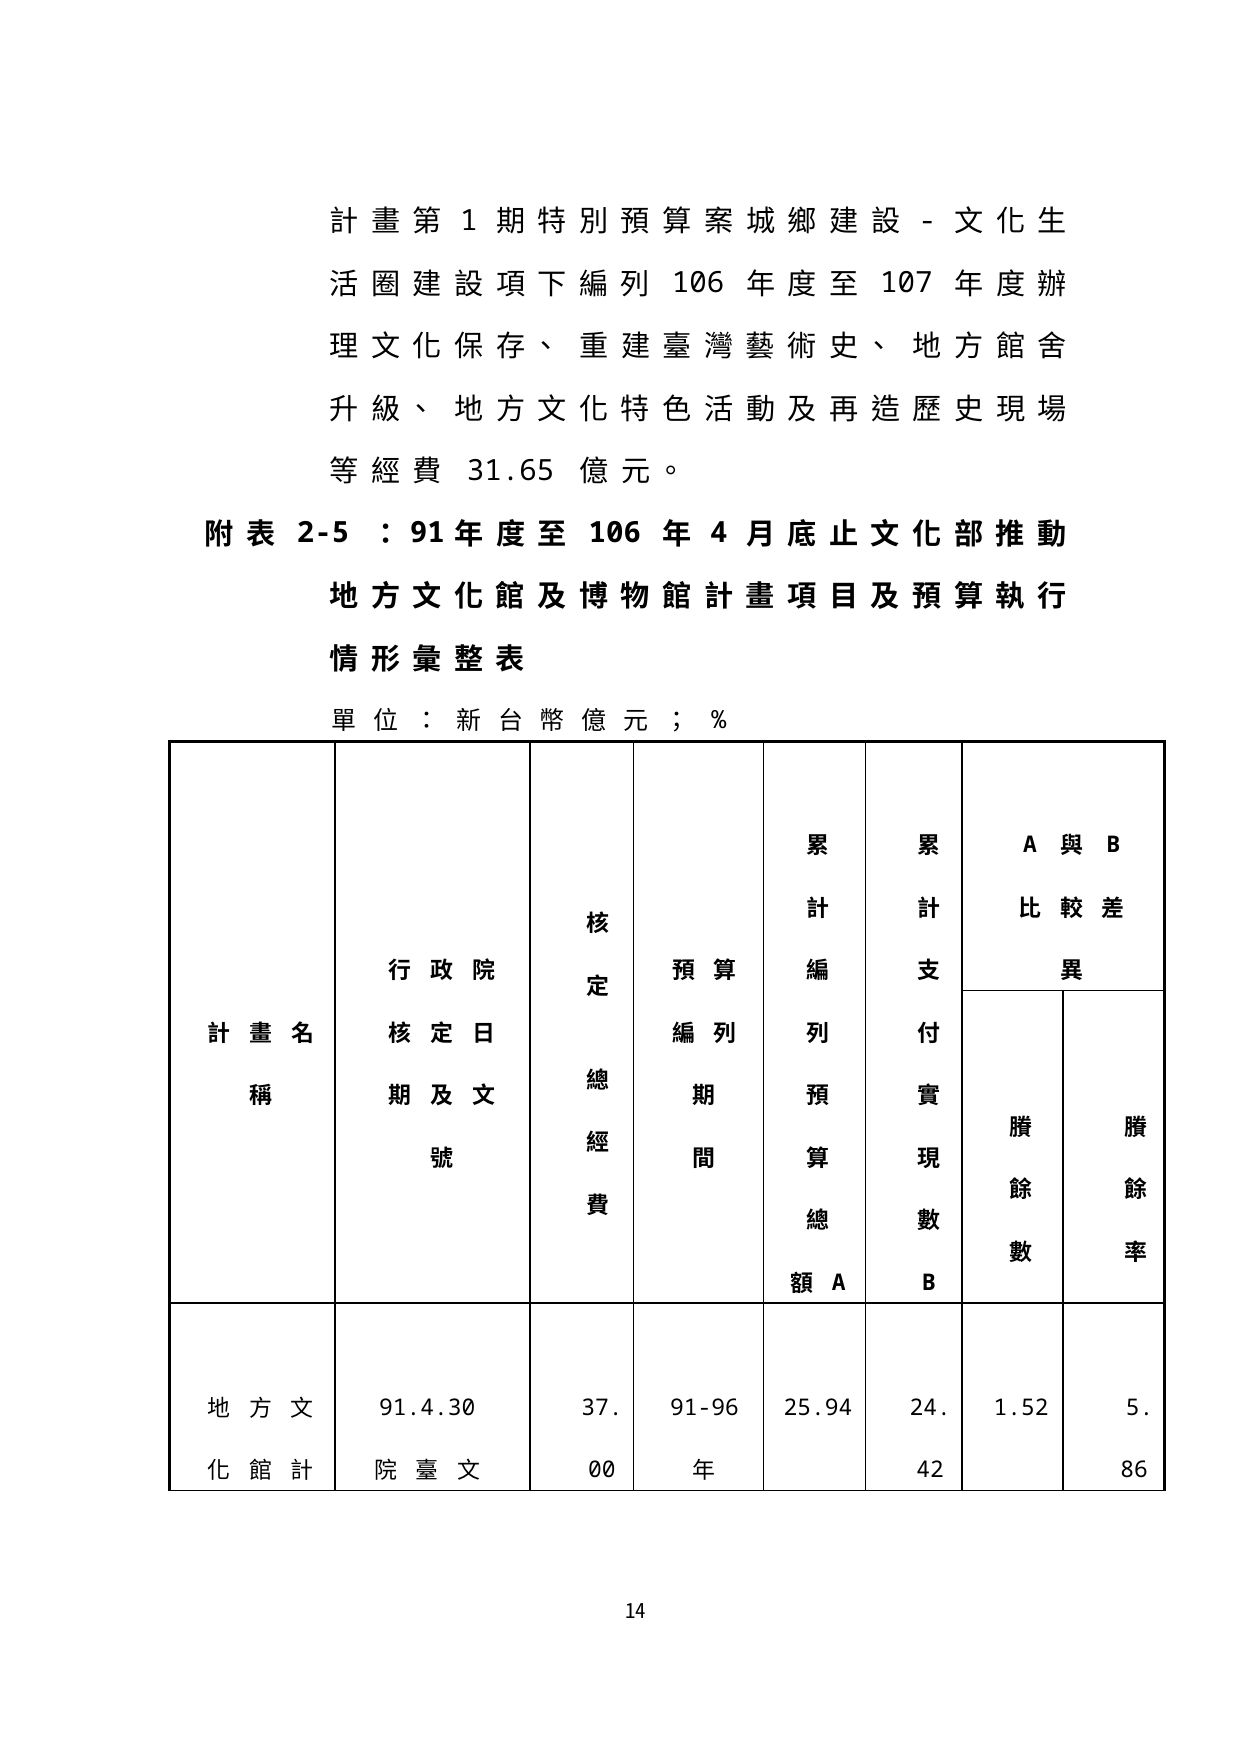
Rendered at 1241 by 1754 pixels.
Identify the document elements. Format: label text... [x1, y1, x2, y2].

table_cell 地方文化館計 [171, 1304, 334, 1490]
text 附表2-5：91年度至106年4月底止文化部推動地方文化館及博物館計畫項目及預算執行情形彙整表 單位：新台幣億元；% [156, 490, 1100, 740]
table_cell 1.52 [963, 1304, 1062, 1490]
table_cell 37.00 [531, 1304, 633, 1490]
table_header A與B比較差異 [963, 743, 1163, 990]
table_cell 91-96年 [634, 1304, 763, 1490]
table_cell 91.4.30院臺文 [336, 1304, 529, 1490]
table_cell 賸餘率 [1064, 991, 1163, 1302]
table_cell 5.86 [1064, 1304, 1163, 1490]
table_header 核 定 總經費 [531, 743, 633, 1302]
table_header 累計編列預算總額A [764, 743, 865, 1302]
text 計畫第1期特別預算案城鄉建設-文化生活圈建設項下編列106年度至107年度辦理文化保存、重建臺灣藝術史、地方館舍升級、地方文化特色活動及再造歷史現場等經費31.65億元。 [286, 177, 1073, 490]
table_header 累計支付實現數B [866, 743, 961, 1302]
table_header 預算編列期 間 [634, 743, 763, 1302]
table_cell 賸餘數 [963, 991, 1062, 1302]
table_header 計畫名稱 [171, 743, 334, 1302]
table_cell 25.94 [764, 1304, 865, 1490]
table_cell 24.42 [866, 1304, 961, 1490]
table_header 行政院核定日期及文號 [336, 743, 529, 1302]
